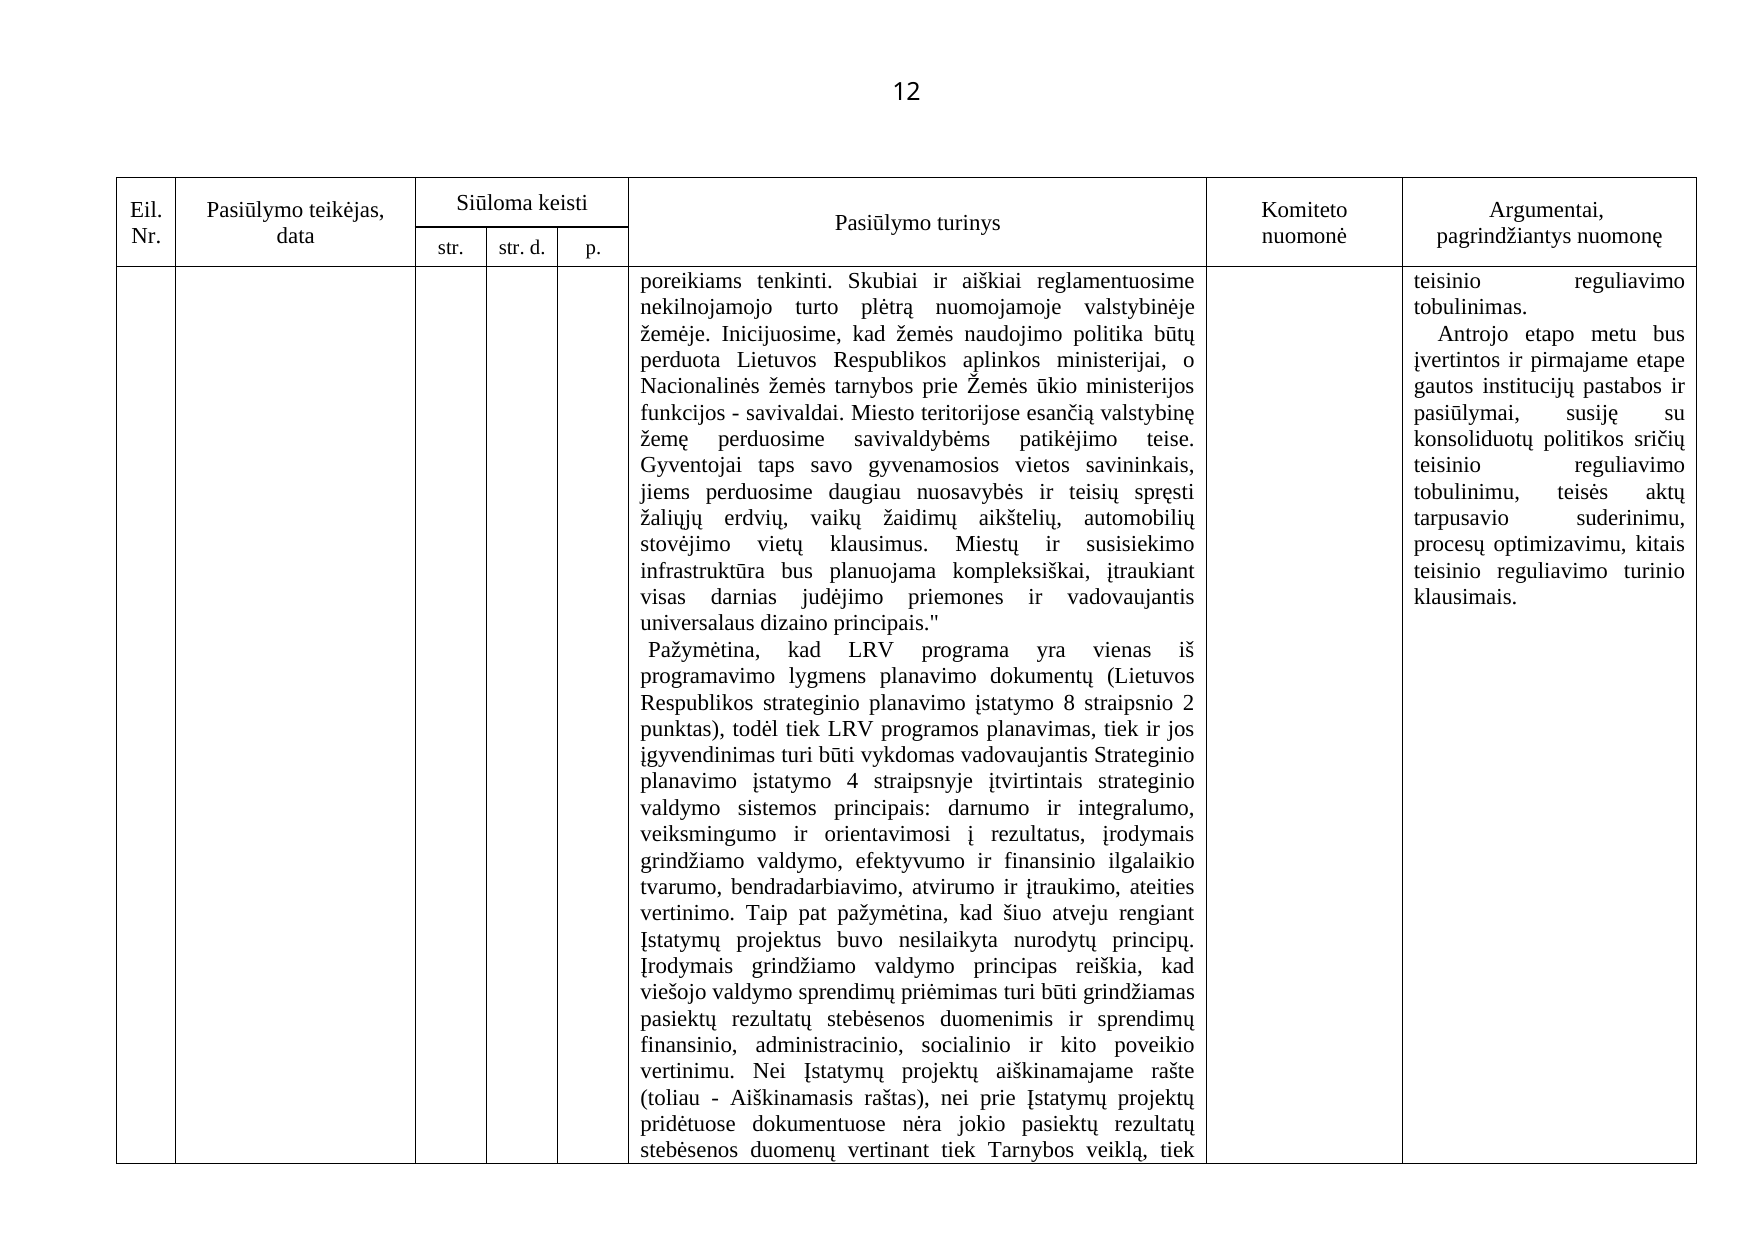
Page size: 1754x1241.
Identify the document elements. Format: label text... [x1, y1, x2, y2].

table_cell str. [416, 228, 486, 266]
table_header Argumentai, pagrindžiantys nuomonę [1403, 178, 1696, 266]
table_cell [1207, 267, 1402, 1163]
table_header Komiteto nuomonė [1207, 178, 1402, 266]
table_cell [117, 267, 175, 1163]
table_header Pasiūlymo teikėjas, data [176, 178, 415, 266]
table_cell [416, 267, 486, 1163]
table_header Pasiūlymo turinys [629, 178, 1206, 266]
table_cell [176, 267, 415, 1163]
table_cell [487, 267, 557, 1163]
table_cell [558, 267, 628, 1163]
table_header Eil. Nr. [117, 178, 175, 266]
table_cell p. [558, 228, 628, 266]
table_header Siūloma keisti [416, 178, 628, 226]
table_cell teisinio reguliavimo tobulinimas. Antrojo etapo metu bus įvertintos ir pirmajame etape gautos institucijų pastabos ir pasiūlymai, susiję su konsoliduotų politikos sričių teisinio reguliavimo tobulinimu, teisės aktų tarpusavio suderinimu, procesų optimizavimu, kitais teisinio reguliavimo turinio klausimais. [1403, 267, 1696, 1163]
table_cell str. d. [487, 228, 557, 266]
table_cell poreikiams tenkinti. Skubiai ir aiškiai reglamentuosime nekilnojamojo turto plėtrą nuomojamoje valstybinėje žemėje. Inicijuosime, kad žemės naudojimo politika būtų perduota Lietuvos Respublikos aplinkos ministerijai, o Nacionalinės žemės tarnybos prie Žemės ūkio ministerijos funkcijos - savivaldai. Miesto teritorijose esančią valstybinę žemę perduosime savivaldybėms patikėjimo teise. Gyventojai taps savo gyvenamosios vietos savininkais, jiems perduosime daugiau nuosavybės ir teisių spręsti žaliųjų erdvių, vaikų žaidimų aikštelių, automobilių stovėjimo vietų klausimus. Miestų ir susisiekimo infrastruktūra bus planuojama kompleksiškai, įtraukiant visas darnias judėjimo priemones ir vadovaujantis universalaus dizaino principais." Pažymėtina, kad LRV programa yra vienas iš programavimo lygmens planavimo dokumentų (Lietuvos Respublikos strateginio planavimo įstatymo 8 straipsnio 2 punktas), todėl tiek LRV programos planavimas, tiek ir jos įgyvendinimas turi būti vykdomas vadovaujantis Strateginio planavimo įstatymo 4 straipsnyje įtvirtintais strateginio valdymo sistemos principais: darnumo ir integralumo, veiksmingumo ir orientavimosi į rezultatus, įrodymais grindžiamo valdymo, efektyvumo ir finansinio ilgalaikio tvarumo, bendradarbiavimo, atvirumo ir įtraukimo, ateities vertinimo. Taip pat pažymėtina, kad šiuo atveju rengiant Įstatymų projektus buvo nesilaikyta nurodytų principų. Įrodymais grindžiamo valdymo principas reiškia, kad viešojo valdymo sprendimų priėmimas turi būti grindžiamas pasiektų rezultatų stebėsenos duomenimis ir sprendimų finansinio, administracinio, socialinio ir kito poveikio vertinimu. Nei Įstatymų projektų aiškinamajame rašte (toliau - Aiškinamasis raštas), nei prie Įstatymų projektų pridėtuose dokumentuose nėra jokio pasiektų rezultatų stebėsenos duomenų vertinant tiek Tarnybos veiklą, tiek [629, 267, 1206, 1163]
